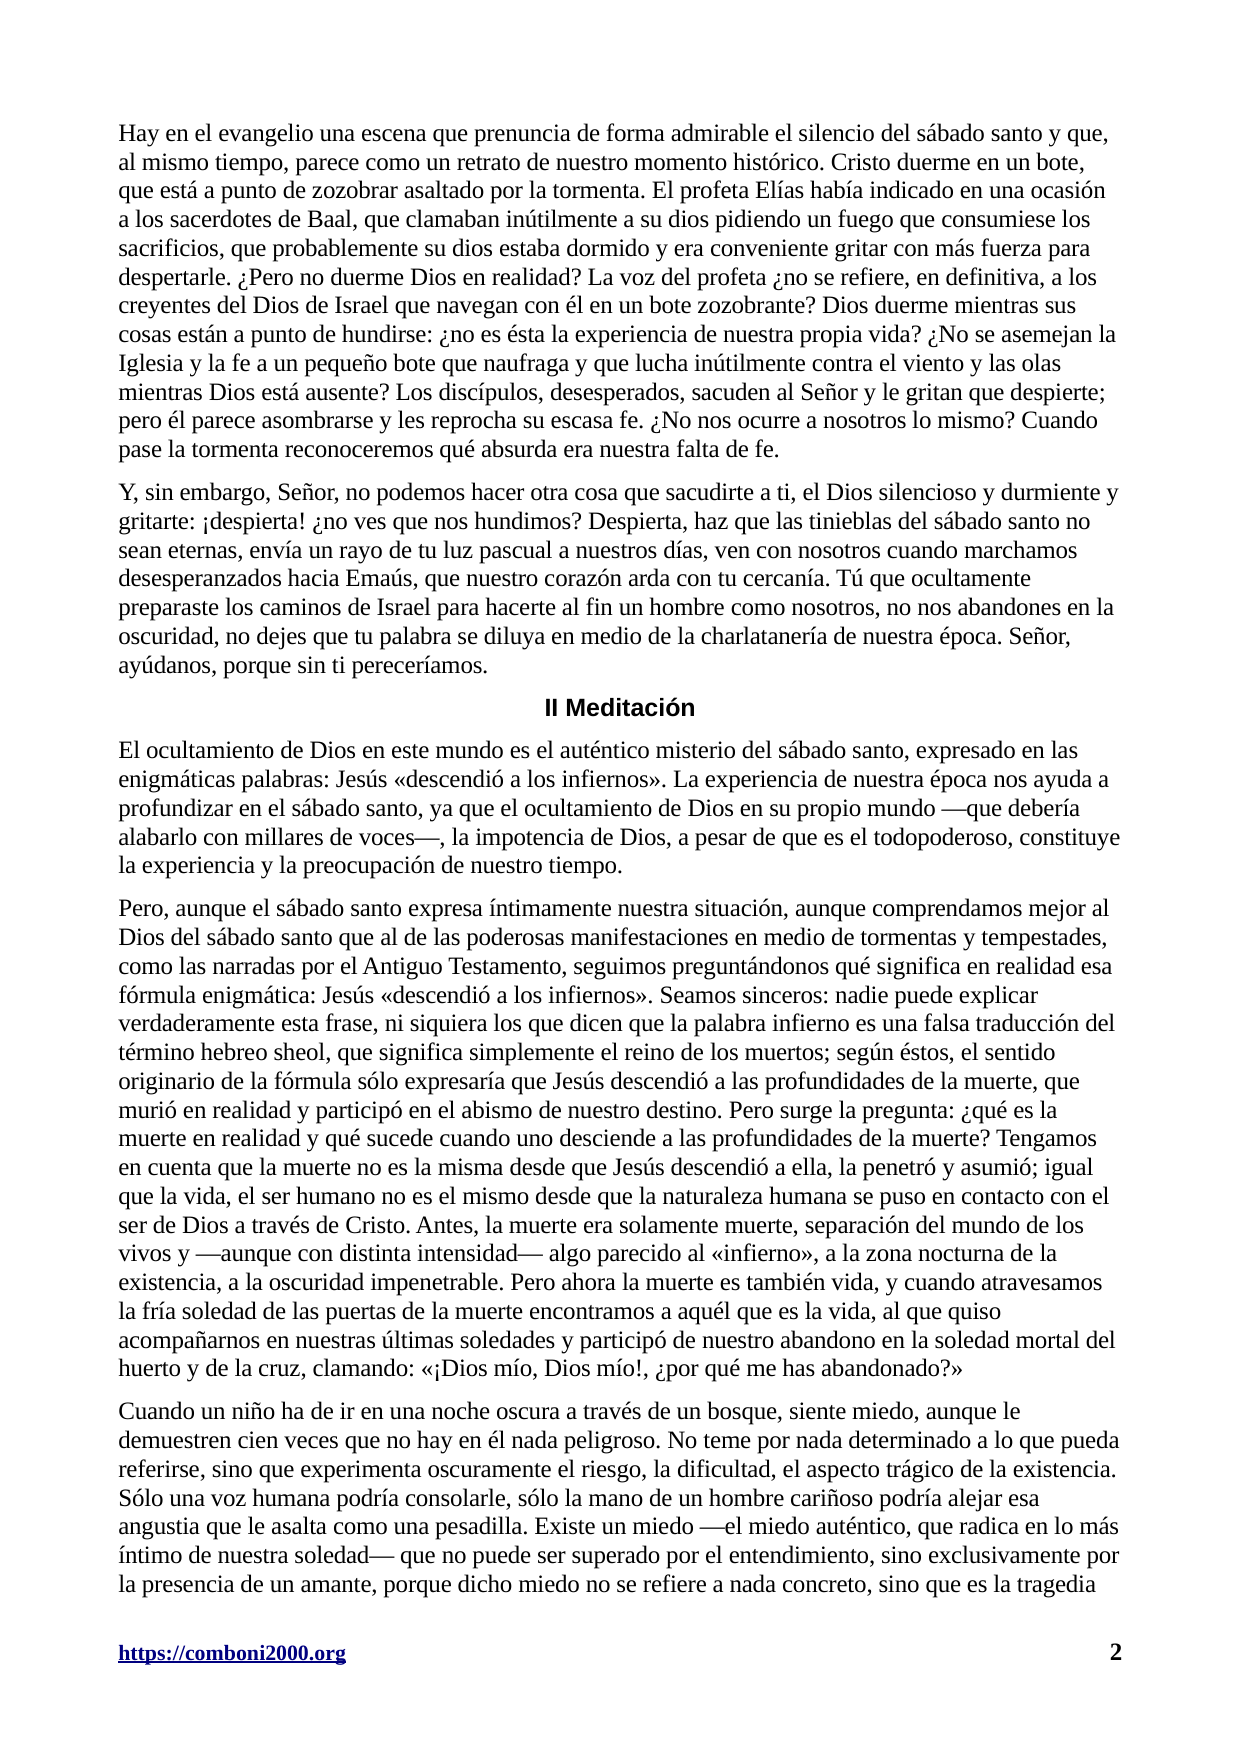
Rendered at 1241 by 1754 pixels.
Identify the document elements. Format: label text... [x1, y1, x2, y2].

text Hay en el evangelio una escena que prenuncia de forma admirable el silencio del sábado santo y que, al mismo tiempo, parece como un retrato de nuestro momento histórico. Cristo duerme en un bote, que está a punto de zozobrar asaltado por la tormenta. El profeta Elías había indicado en una ocasión a los sacerdotes de Baal, que clamaban inútilmente a su dios pidiendo un fuego que consumiese los sacrificios, que probablemente su dios estaba dormido y era conveniente gritar con más fuerza para despertarle. ¿Pero no duerme Dios en realidad? La voz del profeta ¿no se refiere, en definitiva, a los creyentes del Dios de Israel que navegan con él en un bote zozobrante? Dios duerme mientras sus cosas están a punto de hundirse: ¿no es ésta la experiencia de nuestra propia vida? ¿No se asemejan la Iglesia y la fe a un pequeño bote que naufraga y que lucha inútilmente contra el viento y las olas mientras Dios está ausente? Los discípulos, desesperados, sacuden al Señor y le gritan que despierte; pero él parece asombrarse y les reprocha su escasa fe. ¿No nos ocurre a nosotros lo mismo? Cuando pase la tormenta reconoceremos qué absurda era nuestra falta de fe. [118, 118, 1122, 463]
subtitle II Meditación [118, 693, 1122, 721]
text Cuando un niño ha de ir en una noche oscura a través de un bosque, siente miedo, aunque le demuestren cien veces que no hay en él nada peligroso. No teme por nada determinado a lo que pueda referirse, sino que experimenta oscuramente el riesgo, la dificultad, el aspecto trágico de la existencia. Sólo una voz humana podría consolarle, sólo la mano de un hombre cariñoso podría alejar esa angustia que le asalta como una pesadilla. Existe un miedo —el miedo auténtico, que radica en lo más íntimo de nuestra soledad— que no puede ser superado por el entendimiento, sino exclusivamente por la presencia de un amante, porque dicho miedo no se refiere a nada concreto, sino que es la tragedia [118, 1396, 1122, 1598]
text Y, sin embargo, Señor, no podemos hacer otra cosa que sacudirte a ti, el Dios silencioso y durmiente y gritarte: ¡despierta! ¿no ves que nos hundimos? Despierta, haz que las tinieblas del sábado santo no sean eternas, envía un rayo de tu luz pascual a nuestros días, ven con nosotros cuando marchamos desesperanzados hacia Emaús, que nuestro corazón arda con tu cercanía. Tú que ocultamente preparaste los caminos de Israel para hacerte al fin un hombre como nosotros, no nos abandones en la oscuridad, no dejes que tu palabra se diluya en medio de la charlatanería de nuestra época. Señor, ayúdanos, porque sin ti pereceríamos. [118, 477, 1122, 678]
text El ocultamiento de Dios en este mundo es el auténtico misterio del sábado santo, expresado en las enigmáticas palabras: Jesús «descendió a los infiernos». La experiencia de nuestra época nos ayuda a profundizar en el sábado santo, ya que el ocultamiento de Dios en su propio mundo —que debería alabarlo con millares de voces—, la impotencia de Dios, a pesar de que es el todopoderoso, constituye la experiencia y la preocupación de nuestro tiempo. [118, 736, 1122, 879]
text Pero, aunque el sábado santo expresa íntimamente nuestra situación, aunque comprendamos mejor al Dios del sábado santo que al de las poderosas manifestaciones en medio de tormentas y tempestades, como las narradas por el Antiguo Testamento, seguimos preguntándonos qué significa en realidad esa fórmula enigmática: Jesús «descendió a los infiernos». Seamos sinceros: nadie puede explicar verdaderamente esta frase, ni siquiera los que dicen que la palabra infierno es una falsa traducción del término hebreo sheol, que significa simplemente el reino de los muertos; según éstos, el sentido originario de la fórmula sólo expresaría que Jesús descendió a las profundidades de la muerte, que murió en realidad y participó en el abismo de nuestro destino. Pero surge la pregunta: ¿qué es la muerte en realidad y qué sucede cuando uno desciende a las profundidades de la muerte? Tengamos en cuenta que la muerte no es la misma desde que Jesús descendió a ella, la penetró y asumió; igual que la vida, el ser humano no es el mismo desde que la naturaleza humana se puso en contacto con el ser de Dios a través de Cristo. Antes, la muerte era solamente muerte, separación del mundo de los vivos y —aunque con distinta intensidad— algo parecido al «infierno», a la zona nocturna de la existencia, a la oscuridad impenetrable. Pero ahora la muerte es también vida, y cuando atravesamos la fría soledad de las puertas de la muerte encontramos a aquél que es la vida, al que quiso acompañarnos en nuestras últimas soledades y participó de nuestro abandono en la soledad mortal del huerto y de la cruz, clamando: «¡Dios mío, Dios mío!, ¿por qué me has abandonado?» [118, 893, 1122, 1382]
